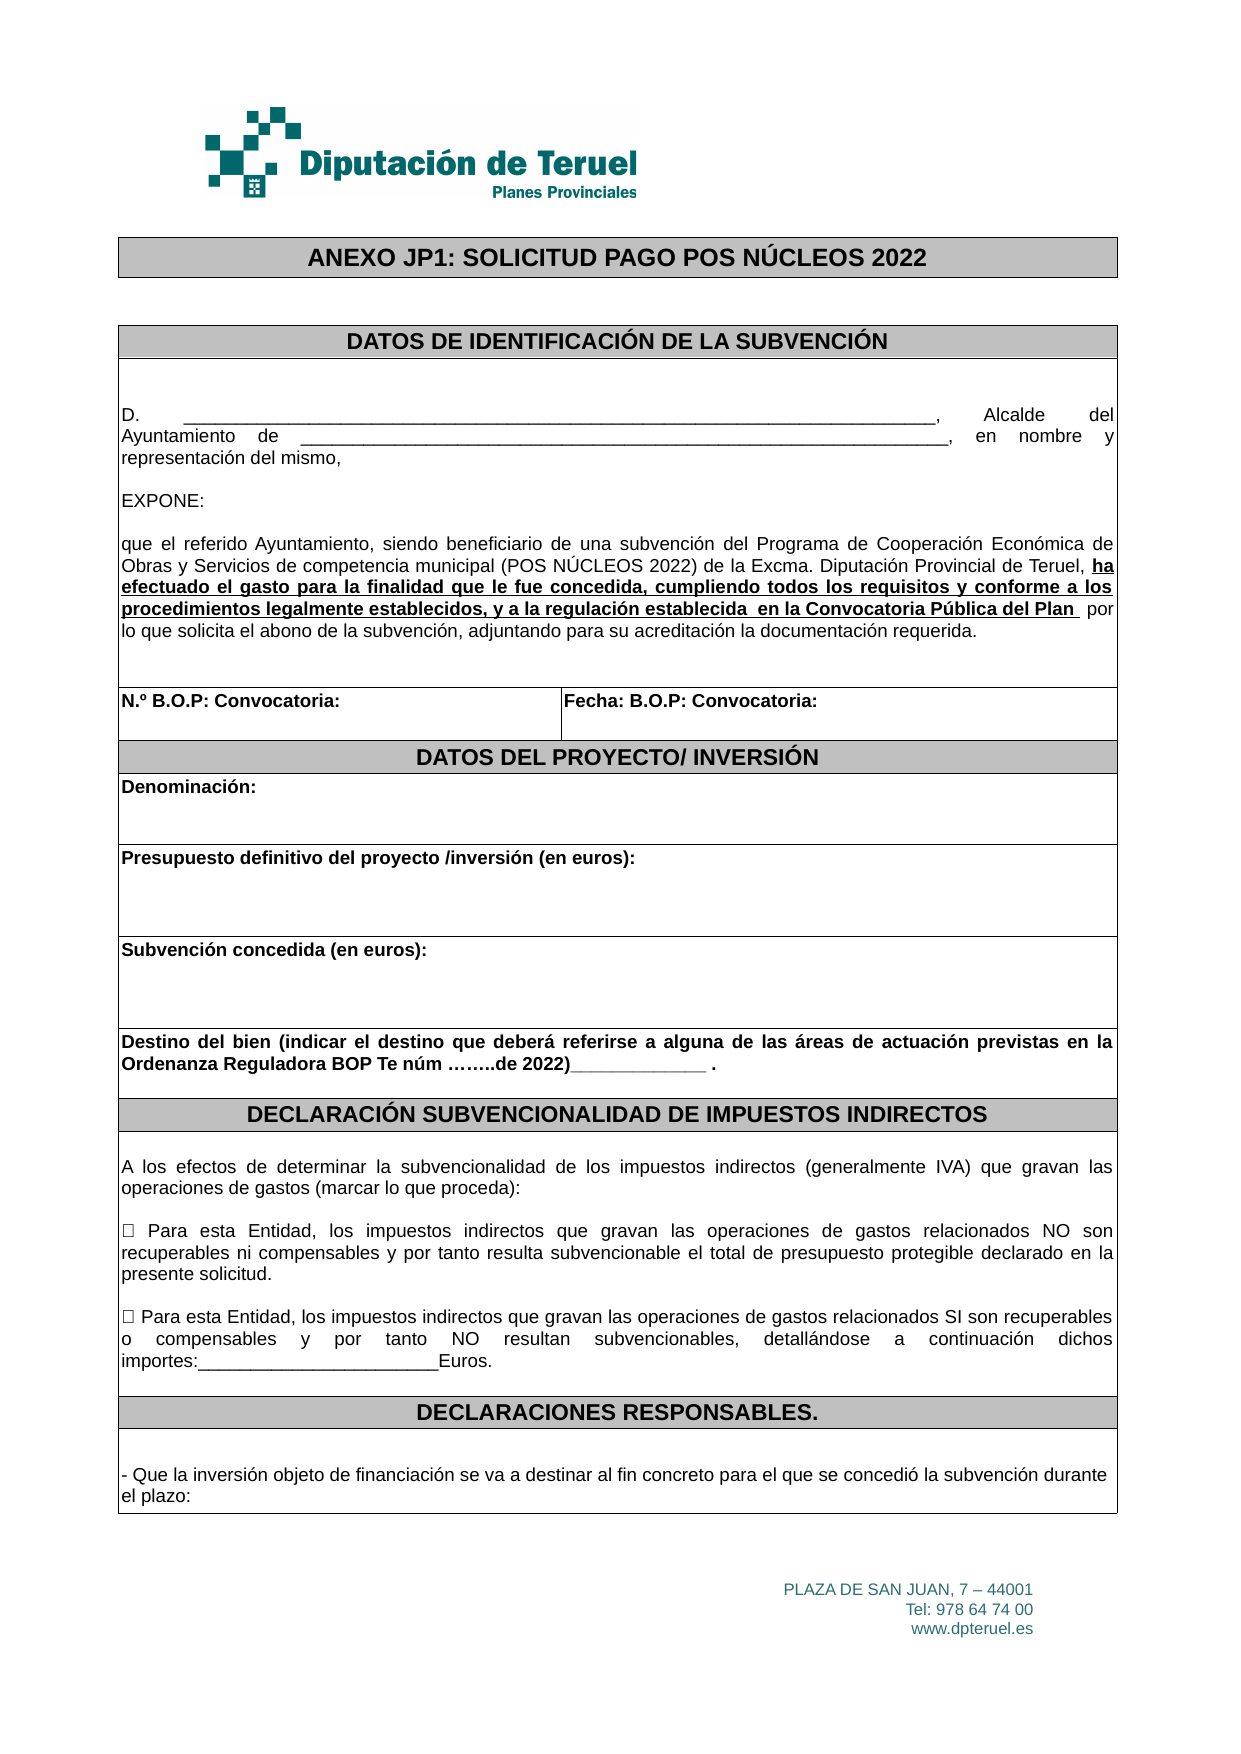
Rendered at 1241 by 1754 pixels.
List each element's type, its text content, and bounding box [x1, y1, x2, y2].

table_cell Fecha: B.O.P: Convocatoria: [562, 688, 1117, 740]
table_cell DECLARACIÓN SUBVENCIONALIDAD DE IMPUESTOS INDIRECTOS [119, 1099, 1117, 1131]
table_cell Denominación: [119, 774, 1117, 843]
table_cell - Que la inversión objeto de financiación se va a destinar al fin concreto para el que se concedió la subvención durante el plazo: [119, 1429, 1117, 1513]
table_cell DATOS DEL PROYECTO/ INVERSIÓN [119, 741, 1117, 773]
table_cell DECLARACIONES RESPONSABLES. [119, 1397, 1117, 1428]
table_cell N.º B.O.P: Convocatoria: [119, 688, 561, 740]
table_header ANEXO JP1: SOLICITUD PAGO POS NÚCLEOS 2022 [119, 238, 1117, 277]
table_cell Destino del bien (indicar el destino que deberá referirse a alguna de las áreas de actuación previstas en la Ordenanza Reguladora BOP Te núm ……..de 2022)_____________ . [119, 1029, 1117, 1098]
table_cell A los efectos de determinar la subvencionalidad de los impuestos indirectos (generalmente IVA) que gravan las operaciones de gastos (marcar lo que proceda):  Para esta Entidad, los impuestos indirectos que gravan las operaciones de gastos relacionados NO son recuperables ni compensables y por tanto resulta subvencionable el total de presupuesto protegible declarado en la presente solicitud.  Para esta Entidad, los impuestos indirectos que gravan las operaciones de gastos relacionados SI son recuperables o compensables y por tanto NO resultan subvencionables, detallándose a continuación dichos importes:_______________________Euros. [119, 1132, 1117, 1396]
table_cell D. ________________________________________________________________________, Alcalde del Ayuntamiento de ______________________________________________________________, en nombre y representación del mismo, EXPONE: que el referido Ayuntamiento, siendo beneficiario de una subvención del Programa de Cooperación Económica de Obras y Servicios de competencia municipal (POS NÚCLEOS 2022) de la Excma. Diputación Provincial de Teruel, ha efectuado el gasto para la finalidad que le fue concedida, cumpliendo todos los requisitos y conforme a los procedimientos legalmente establecidos, y a la regulación establecida en la Convocatoria Pública del Plan por lo que solicita el abono de la subvención, adjuntando para su acreditación la documentación requerida. [119, 359, 1117, 687]
picture [205, 107, 637, 198]
table_cell Presupuesto definitivo del proyecto /inversión (en euros): [119, 845, 1117, 936]
table_header DATOS DE IDENTIFICACIÓN DE LA SUBVENCIÓN [119, 326, 1117, 357]
table_cell Subvención concedida (en euros): [119, 937, 1117, 1028]
